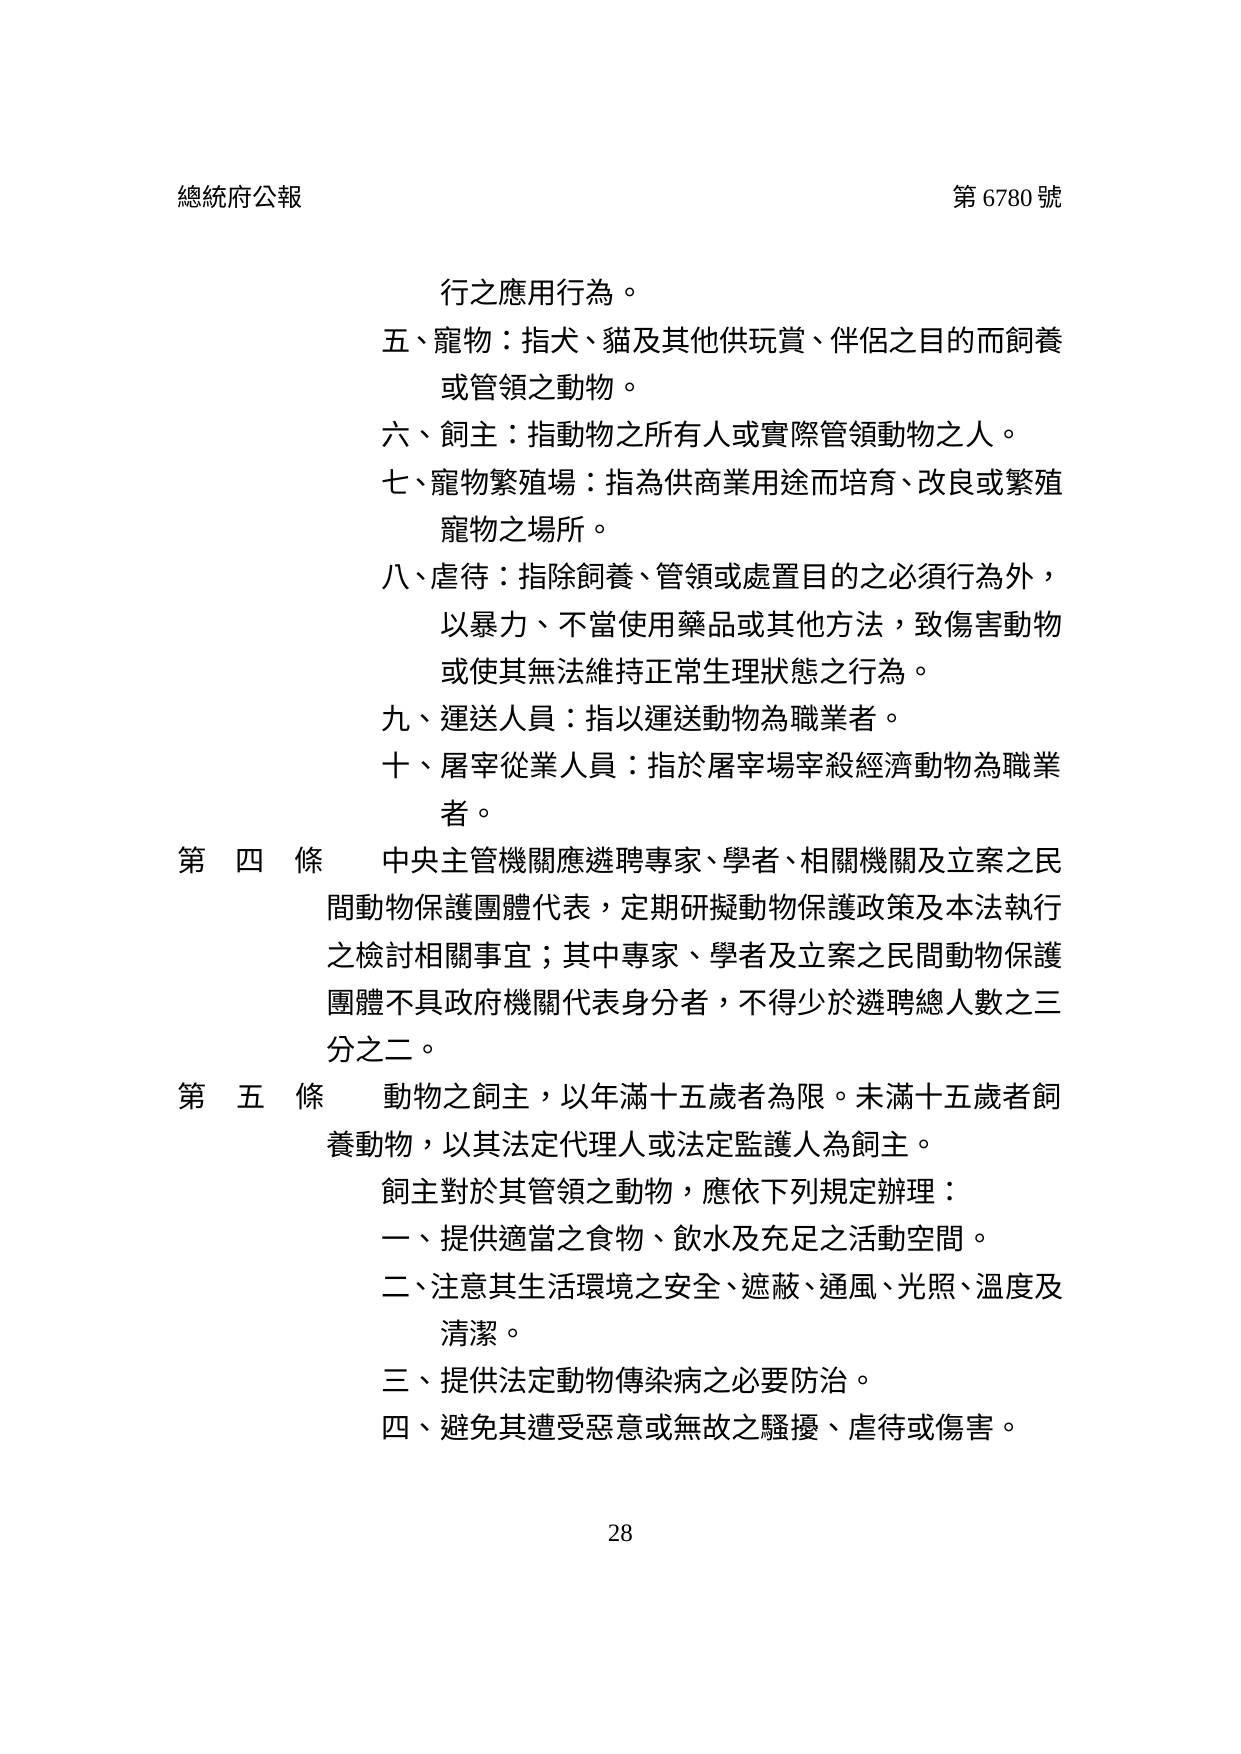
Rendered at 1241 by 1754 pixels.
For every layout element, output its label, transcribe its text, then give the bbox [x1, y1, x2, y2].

text 三、提供法定動物傳染病之必要防治。 [381, 1354, 1063, 1401]
text 飼主對於其管領之動物，應依下列規定辦理： [323, 1164, 1063, 1212]
text 八、虐待：指除飼養、管領或處置目的之必須行為外，以暴力、不當使用藥品或其他方法，致傷害動物或使其無法維持正常生理狀態之行為。 [381, 550, 1063, 692]
text 行之應用行為。 [381, 266, 1063, 313]
text 九、運送人員：指以運送動物為職業者。 [381, 692, 1063, 739]
text 二、注意其生活環境之安全、遮蔽、通風、光照、溫度及清潔。 [381, 1259, 1063, 1354]
text 第 四 條 中央主管機關應遴聘專家、學者、相關機關及立案之民間動物保護團體代表，定期研擬動物保護政策及本法執行之檢討相關事宜；其中專家、學者及立案之民間動物保護團體不具政府機關代表身分者，不得少於遴聘總人數之三分之二。 [177, 833, 1063, 1070]
text 第 五 條 動物之飼主，以年滿十五歲者為限。未滿十五歲者飼養動物，以其法定代理人或法定監護人為飼主。 [177, 1070, 1063, 1164]
text 一、提供適當之食物、飲水及充足之活動空間。 [381, 1212, 1063, 1259]
text 六、飼主：指動物之所有人或實際管領動物之人。 [381, 408, 1063, 455]
text 七、寵物繁殖場：指為供商業用途而培育、改良或繁殖寵物之場所。 [381, 455, 1063, 550]
text 四、避免其遭受惡意或無故之騷擾、虐待或傷害。 [381, 1401, 1063, 1448]
text 十、屠宰從業人員：指於屠宰場宰殺經濟動物為職業者。 [381, 739, 1063, 833]
text 五、寵物：指犬、貓及其他供玩賞、伴侶之目的而飼養或管領之動物。 [381, 313, 1063, 408]
